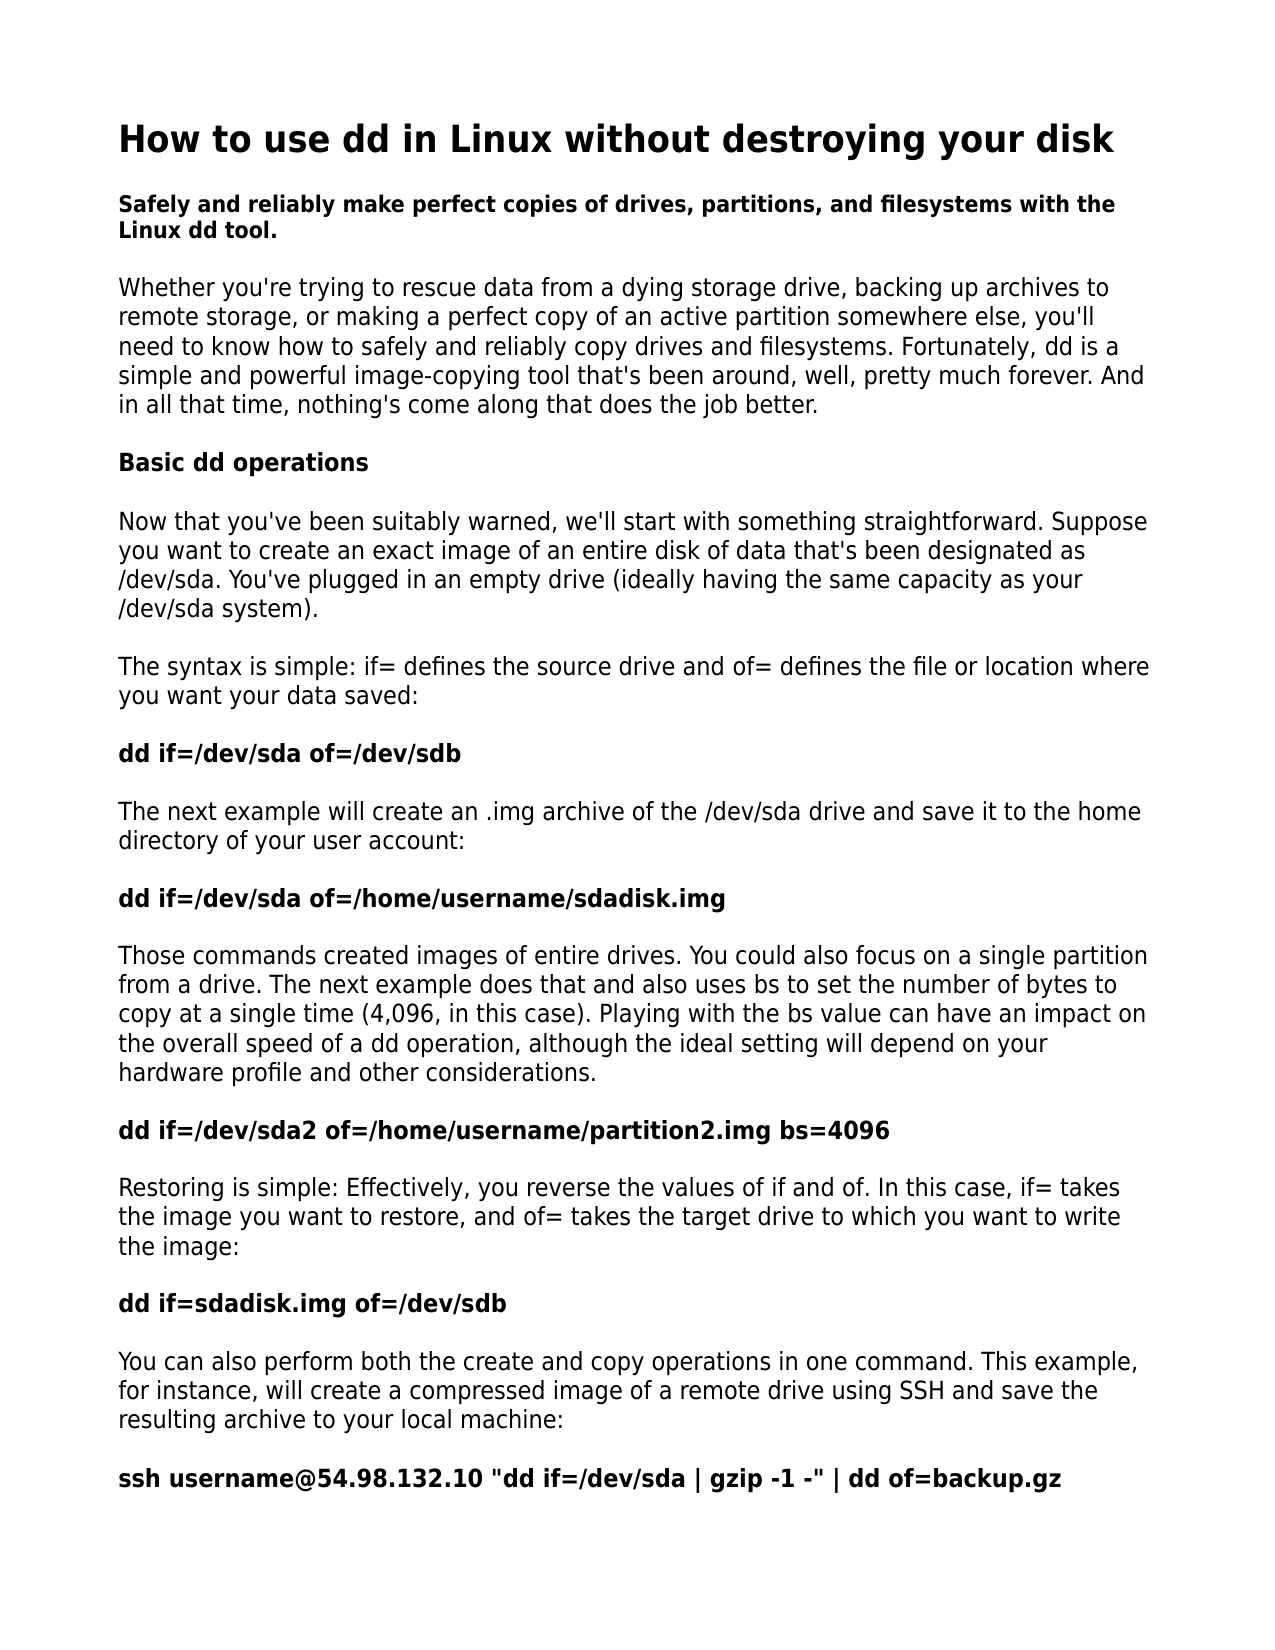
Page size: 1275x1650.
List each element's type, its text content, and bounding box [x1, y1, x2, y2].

text The syntax is simple: if= defines the source drive and of= defines the file or location where you want your data saved: [118, 652, 1157, 711]
text dd if=/dev/sda2 of=/home/username/partition2.img bs=4096 [118, 1116, 1157, 1145]
text How to use dd in Linux without destroying your disk [118, 118, 1157, 162]
text Now that you've been suitably warned, we'll start with something straightforward. Suppose you want to create an exact image of an entire disk of data that's been designated as /dev/sda. You've plugged in an empty drive (ideally having the same capacity as your /dev/sda system). [118, 507, 1157, 623]
text You can also perform both the create and copy operations in one command. This example, for instance, will create a compressed image of a remote drive using SSH and save the resulting archive to your local machine: [118, 1347, 1157, 1435]
text The next example will create an .img archive of the /dev/sda drive and save it to the home directory of your user account: [118, 797, 1157, 855]
text dd if=/dev/sda of=/home/username/sdadisk.img [118, 884, 1157, 913]
text Whether you're trying to rescue data from a dying storage drive, backing up archives to remote storage, or making a perfect copy of an active partition somewhere else, you'll need to know how to safely and reliably copy drives and filesystems. Fortunately, dd is a simple and powerful image-copying tool that's been around, well, pretty much forever. And in all that time, nothing's come along that does the job better. [118, 273, 1157, 419]
text ssh username@54.98.132.10 "dd if=/dev/sda | gzip -1 -" | dd of=backup.gz [118, 1464, 1157, 1493]
text dd if=/dev/sda of=/dev/sdb [118, 739, 1157, 768]
text Safely and reliably make perfect copies of drives, partitions, and filesystems with the Linux dd tool. [118, 191, 1157, 244]
text Restoring is simple: Effectively, you reverse the values of if and of. In this case, if= takes the image you want to restore, and of= takes the target drive to which you want to write the image: [118, 1173, 1157, 1261]
text dd if=sdadisk.img of=/dev/sdb [118, 1290, 1157, 1319]
text Basic dd operations [118, 448, 1157, 478]
text Those commands created images of entire drives. You could also focus on a single partition from a drive. The next example does that and also uses bs to set the number of bytes to copy at a single time (4,096, in this case). Playing with the bs value can have an impact on the overall speed of a dd operation, although the ideal setting will depend on your hardware profile and other considerations. [118, 941, 1157, 1087]
